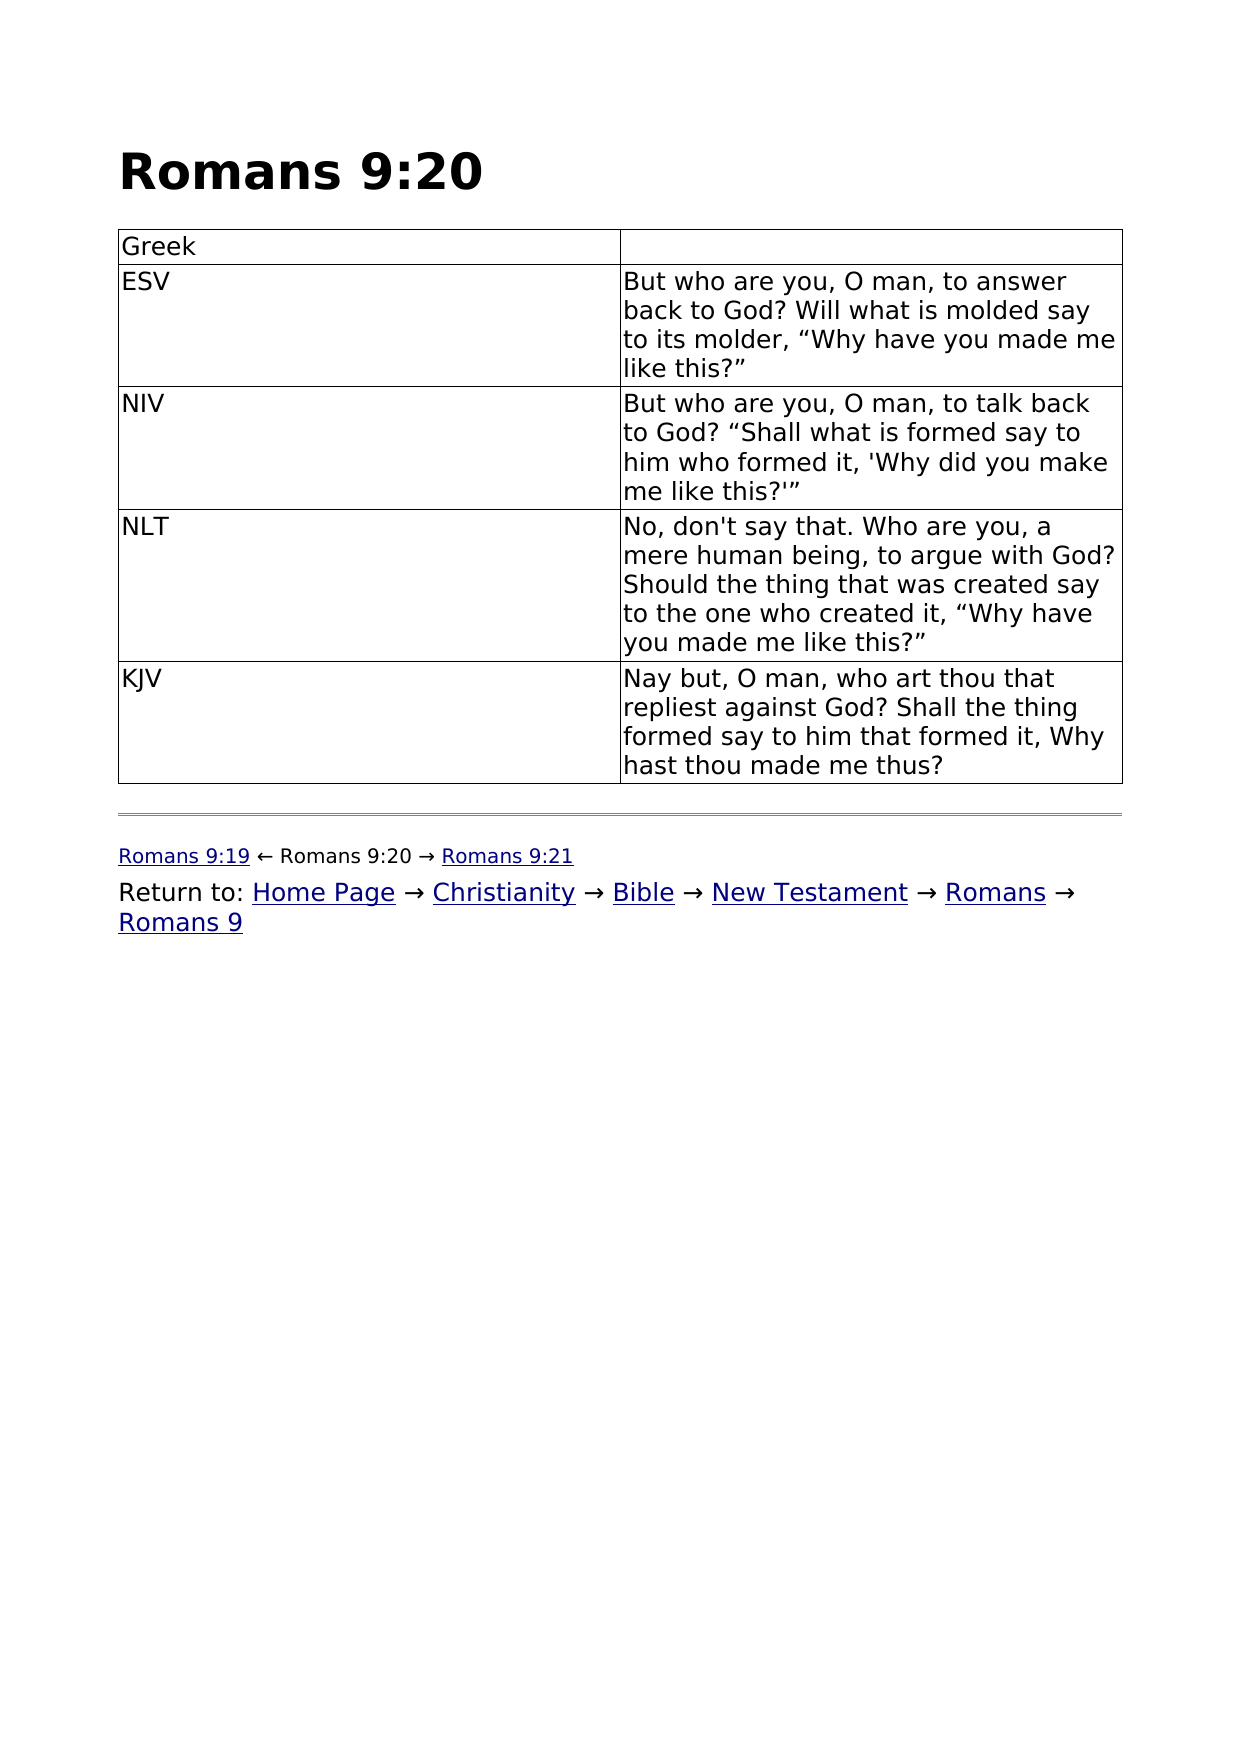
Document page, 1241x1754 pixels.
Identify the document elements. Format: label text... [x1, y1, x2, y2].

text Return to: Home Page → Christianity → Bible → New Testament → Romans → Romans 9 [118, 879, 1122, 937]
table_cell NLT [119, 510, 620, 661]
text Romans 9:19 ← Romans 9:20 → Romans 9:21 [118, 844, 1122, 879]
table_header [621, 230, 1122, 264]
table_cell ESV [119, 265, 620, 386]
table_cell Nay but, O man, who art thou that repliest against God? Shall the thing formed say to him that formed it, Why hast thou made me thus? [621, 662, 1122, 783]
table_cell KJV [119, 662, 620, 783]
table_header Greek [119, 230, 620, 264]
table_cell No, don't say that. Who are you, a mere human being, to argue with God? Should the thing that was created say to the one who created it, “Why have you made me like this?” [621, 510, 1122, 661]
table_cell But who are you, O man, to answer back to God? Will what is molded say to its molder, “Why have you made me like this?” [621, 265, 1122, 386]
table_cell NIV [119, 387, 620, 509]
subtitle Romans 9:20 [118, 143, 1122, 201]
table_cell But who are you, O man, to talk back to God? “Shall what is formed say to him who formed it, 'Why did you make me like this?'” [621, 387, 1122, 509]
